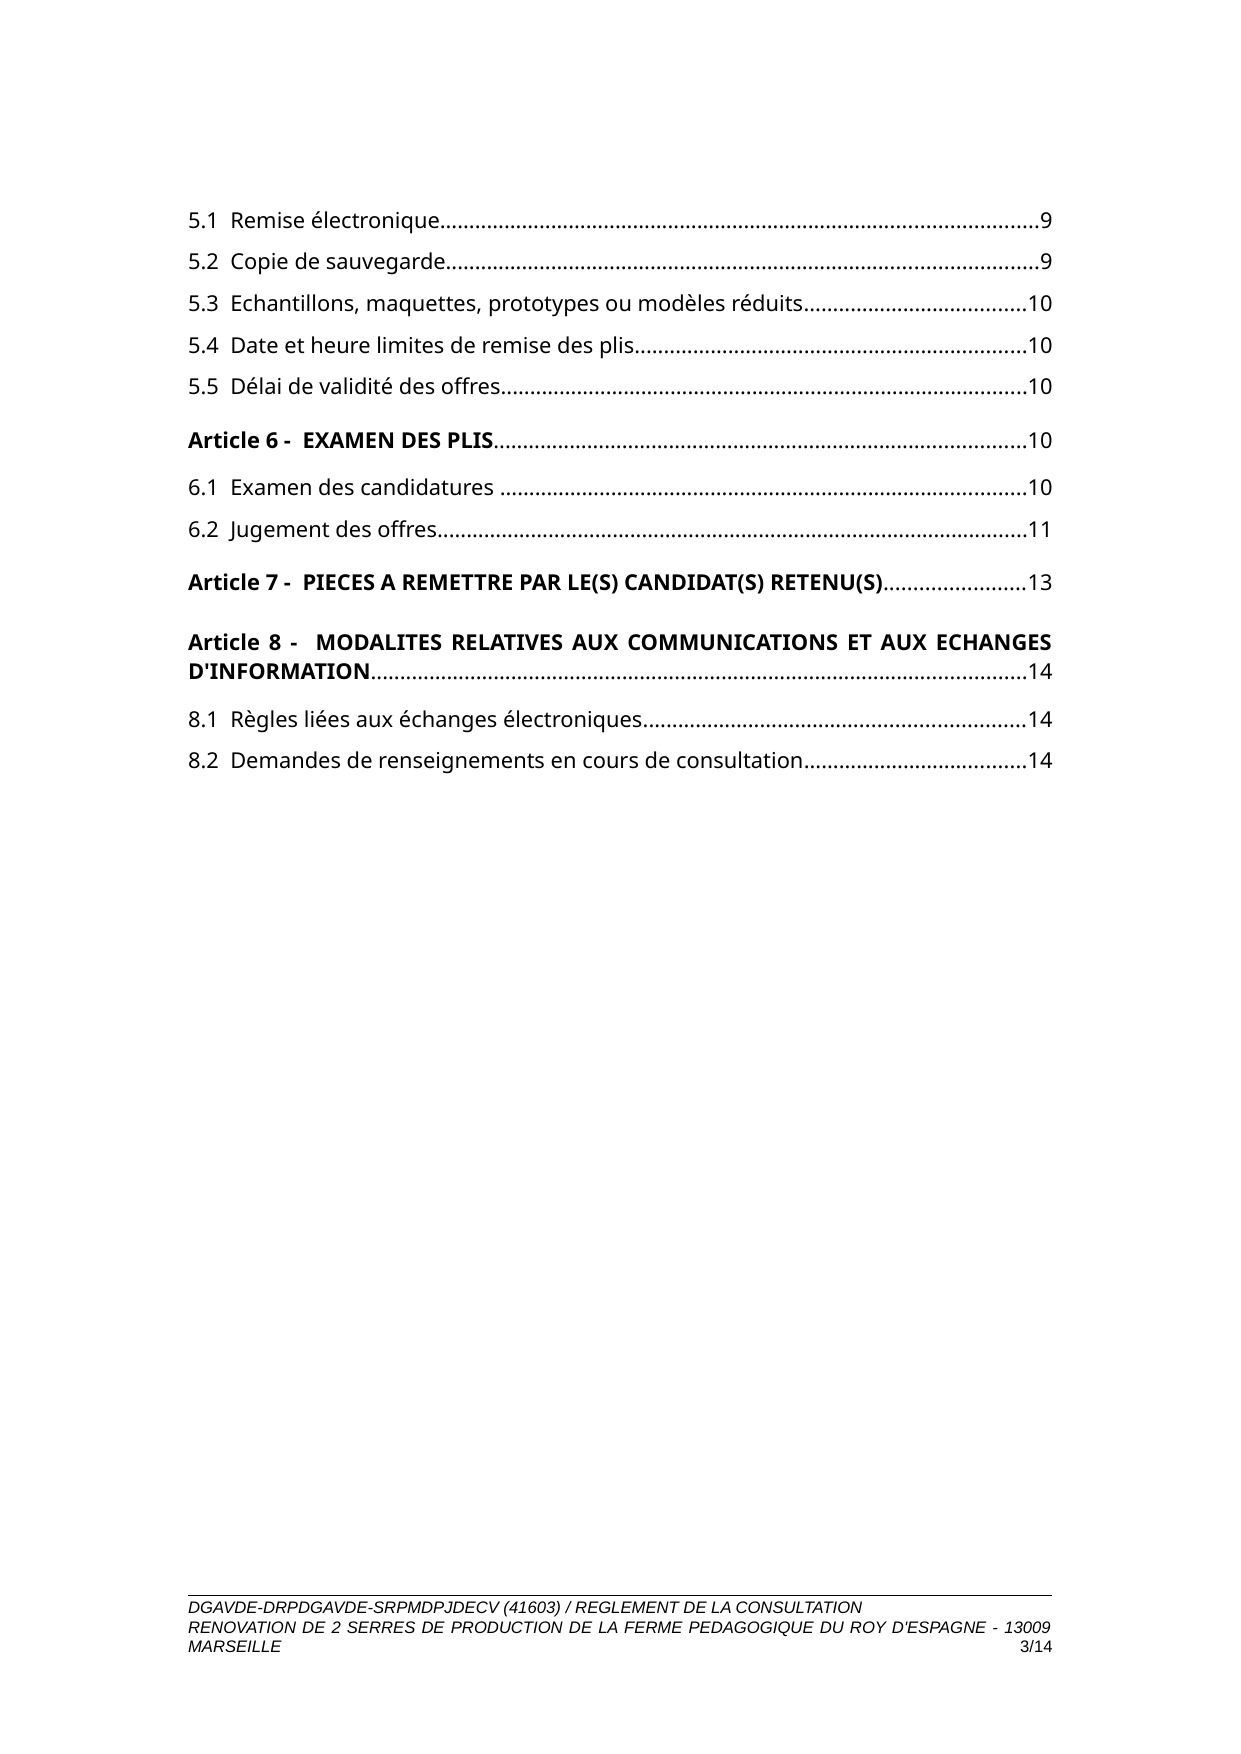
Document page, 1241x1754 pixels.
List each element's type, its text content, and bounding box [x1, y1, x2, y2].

text 8.2 Demandes de renseignements en cours de consultation 14 [188, 746, 1052, 775]
text Article 7 - PIECES A REMETTRE PAR LE(S) CANDIDAT(S) RETENU(S) 13 [188, 567, 1052, 597]
text 6.1 Examen des candidatures 10 [188, 472, 1052, 502]
text 5.2 Copie de sauvegarde 9 [188, 246, 1052, 276]
text Article 6 - EXAMEN DES PLIS 10 [188, 425, 1052, 454]
text 6.2 Jugement des offres 11 [188, 514, 1052, 544]
text 5.3 Echantillons, maquettes, prototypes ou modèles réduits 10 [188, 288, 1052, 318]
text 5.1 Remise électronique 9 [188, 204, 1052, 234]
text 5.4 Date et heure limites de remise des plis 10 [188, 329, 1052, 359]
text 8.1 Règles liées aux échanges électroniques 14 [188, 704, 1052, 734]
text Article 8 - MODALITES RELATIVES AUX COMMUNICATIONS ET AUX ECHANGES D'INFORMATION 14 [188, 627, 1052, 686]
text 5.5 Délai de validité des offres 10 [188, 371, 1052, 401]
